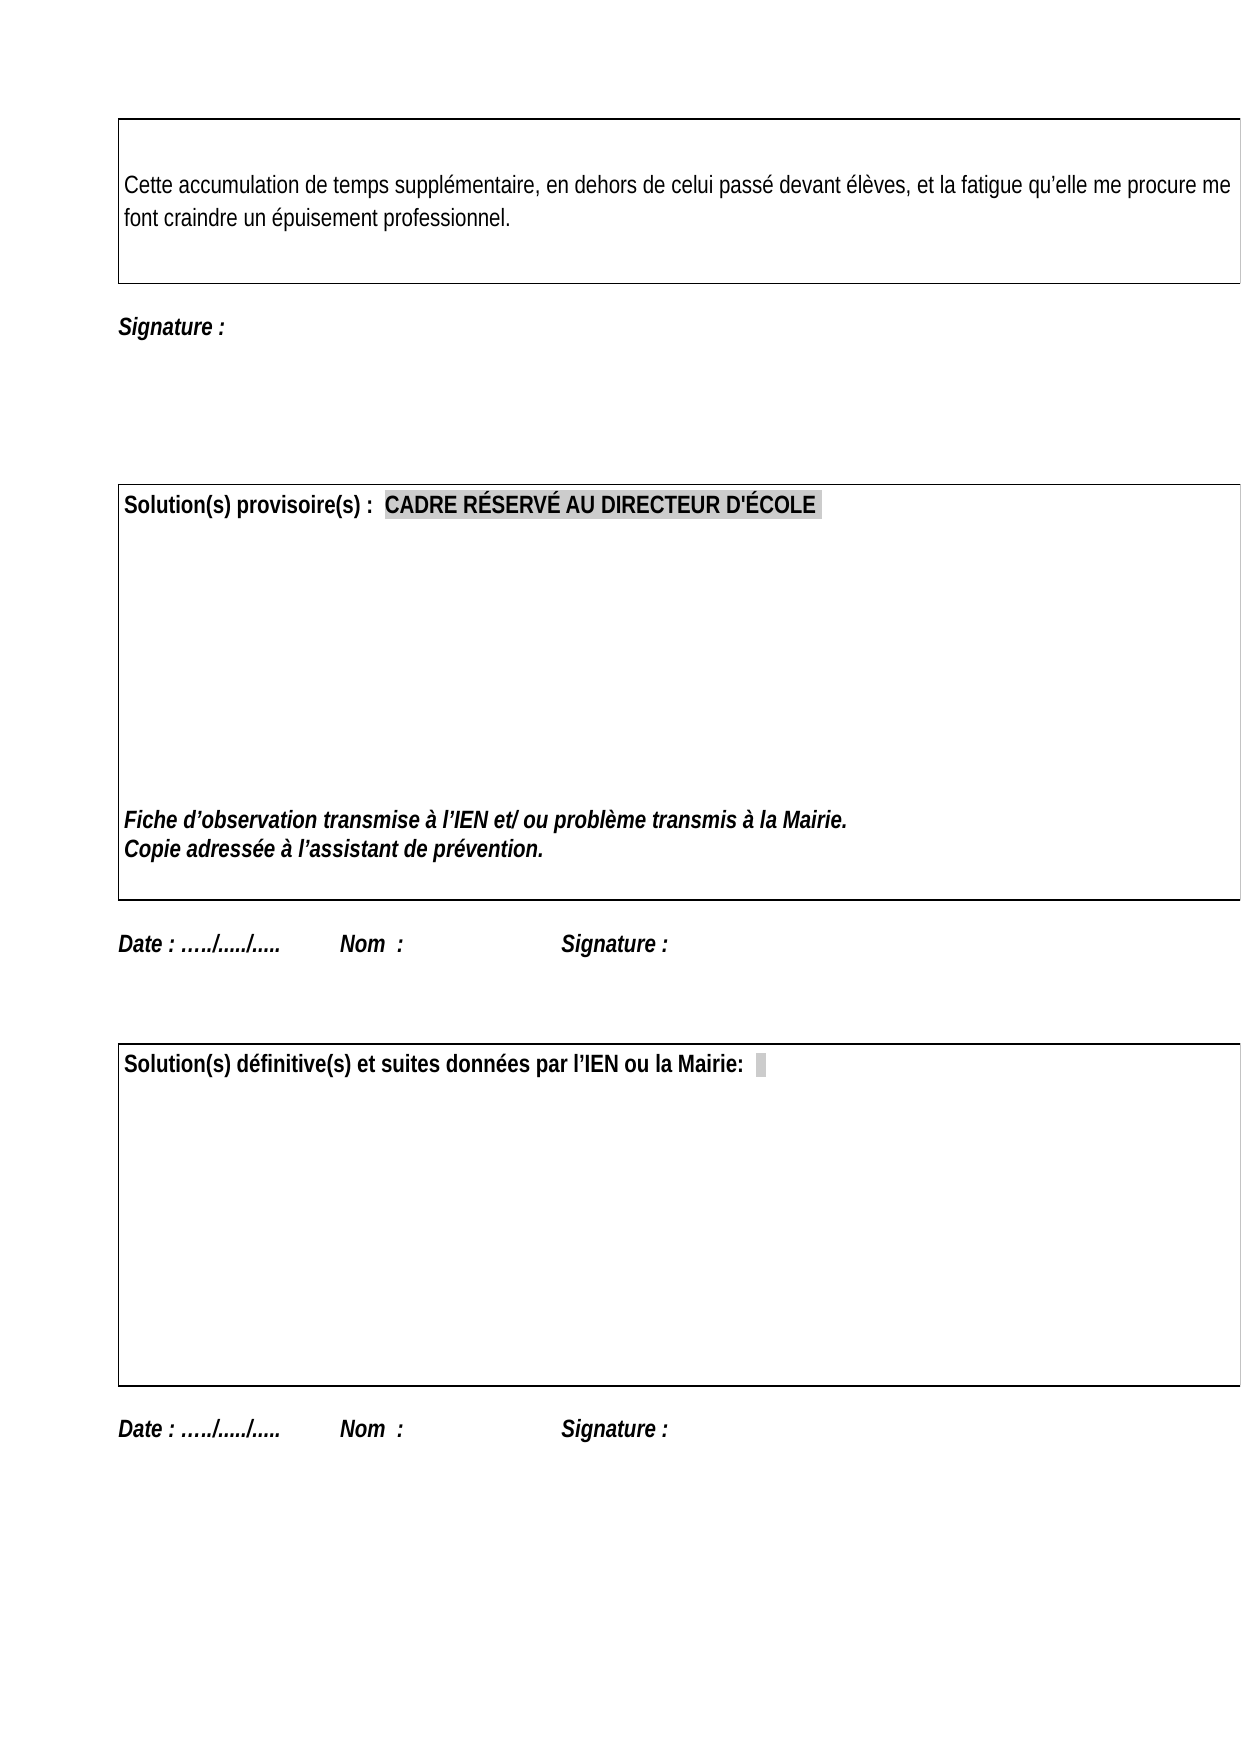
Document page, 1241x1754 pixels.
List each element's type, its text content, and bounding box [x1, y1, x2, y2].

table_header Solution(s) provisoire(s) : CADRE RÉSERVÉ AU DIRECTEUR D'ÉCOLE Fiche d’observation transmise à l’IEN et/ ou problème transmis à la Mairie. Copie adressée à l’assistant de prévention. [119, 485, 1240, 899]
table_header Cette accumulation de temps supplémentaire, en dehors de celui passé devant élèves, et la fatigue qu’elle me procure me font craindre un épuisement professionnel. [119, 120, 1240, 283]
text Signature : [118, 312, 870, 341]
text Date : …../...../..... Nom : Signature : [118, 1414, 870, 1443]
text Date : …../...../..... Nom : Signature : [118, 928, 870, 957]
table_header Solution(s) définitive(s) et suites données par l’IEN ou la Mairie: [119, 1045, 1240, 1385]
